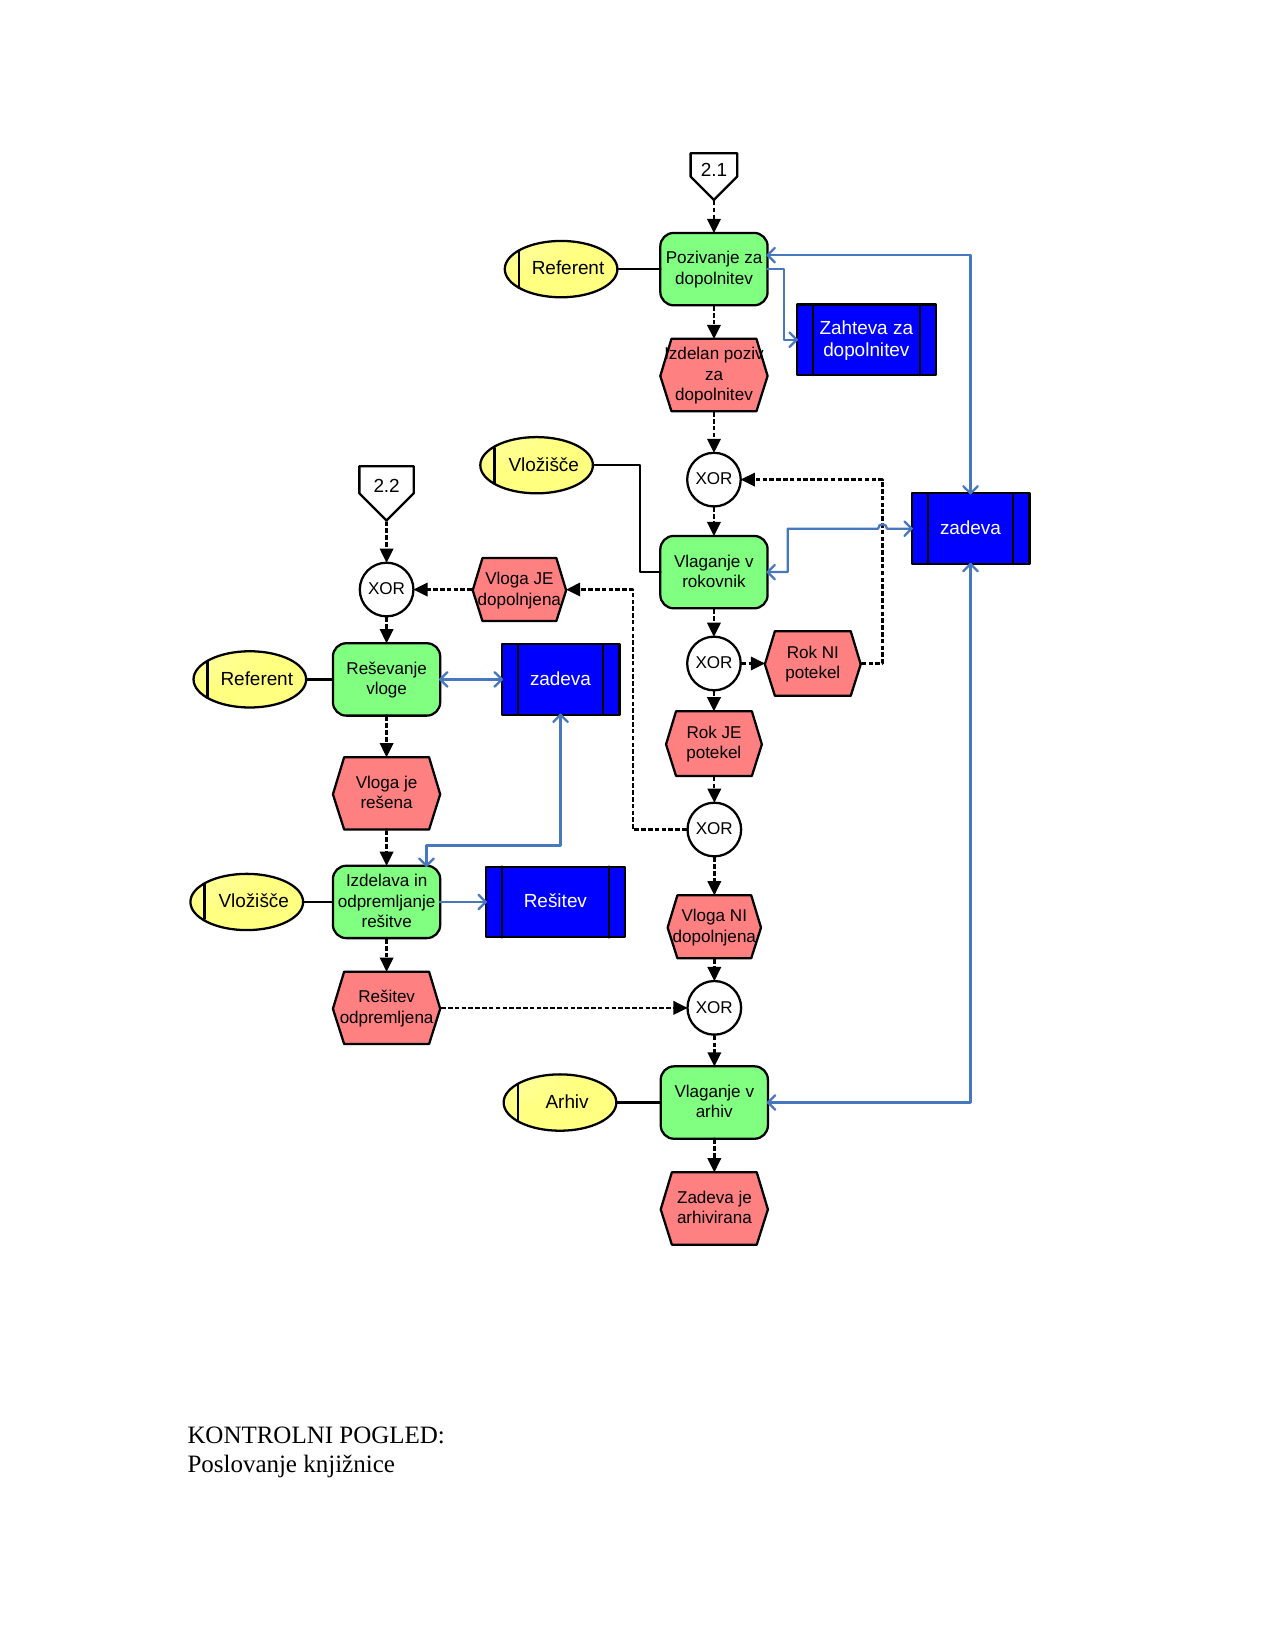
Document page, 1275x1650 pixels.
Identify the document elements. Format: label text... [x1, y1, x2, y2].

text KONTROLNI POGLED: [187, 1420, 1088, 1449]
text Poslovanje knjižnice [187, 1449, 1088, 1478]
